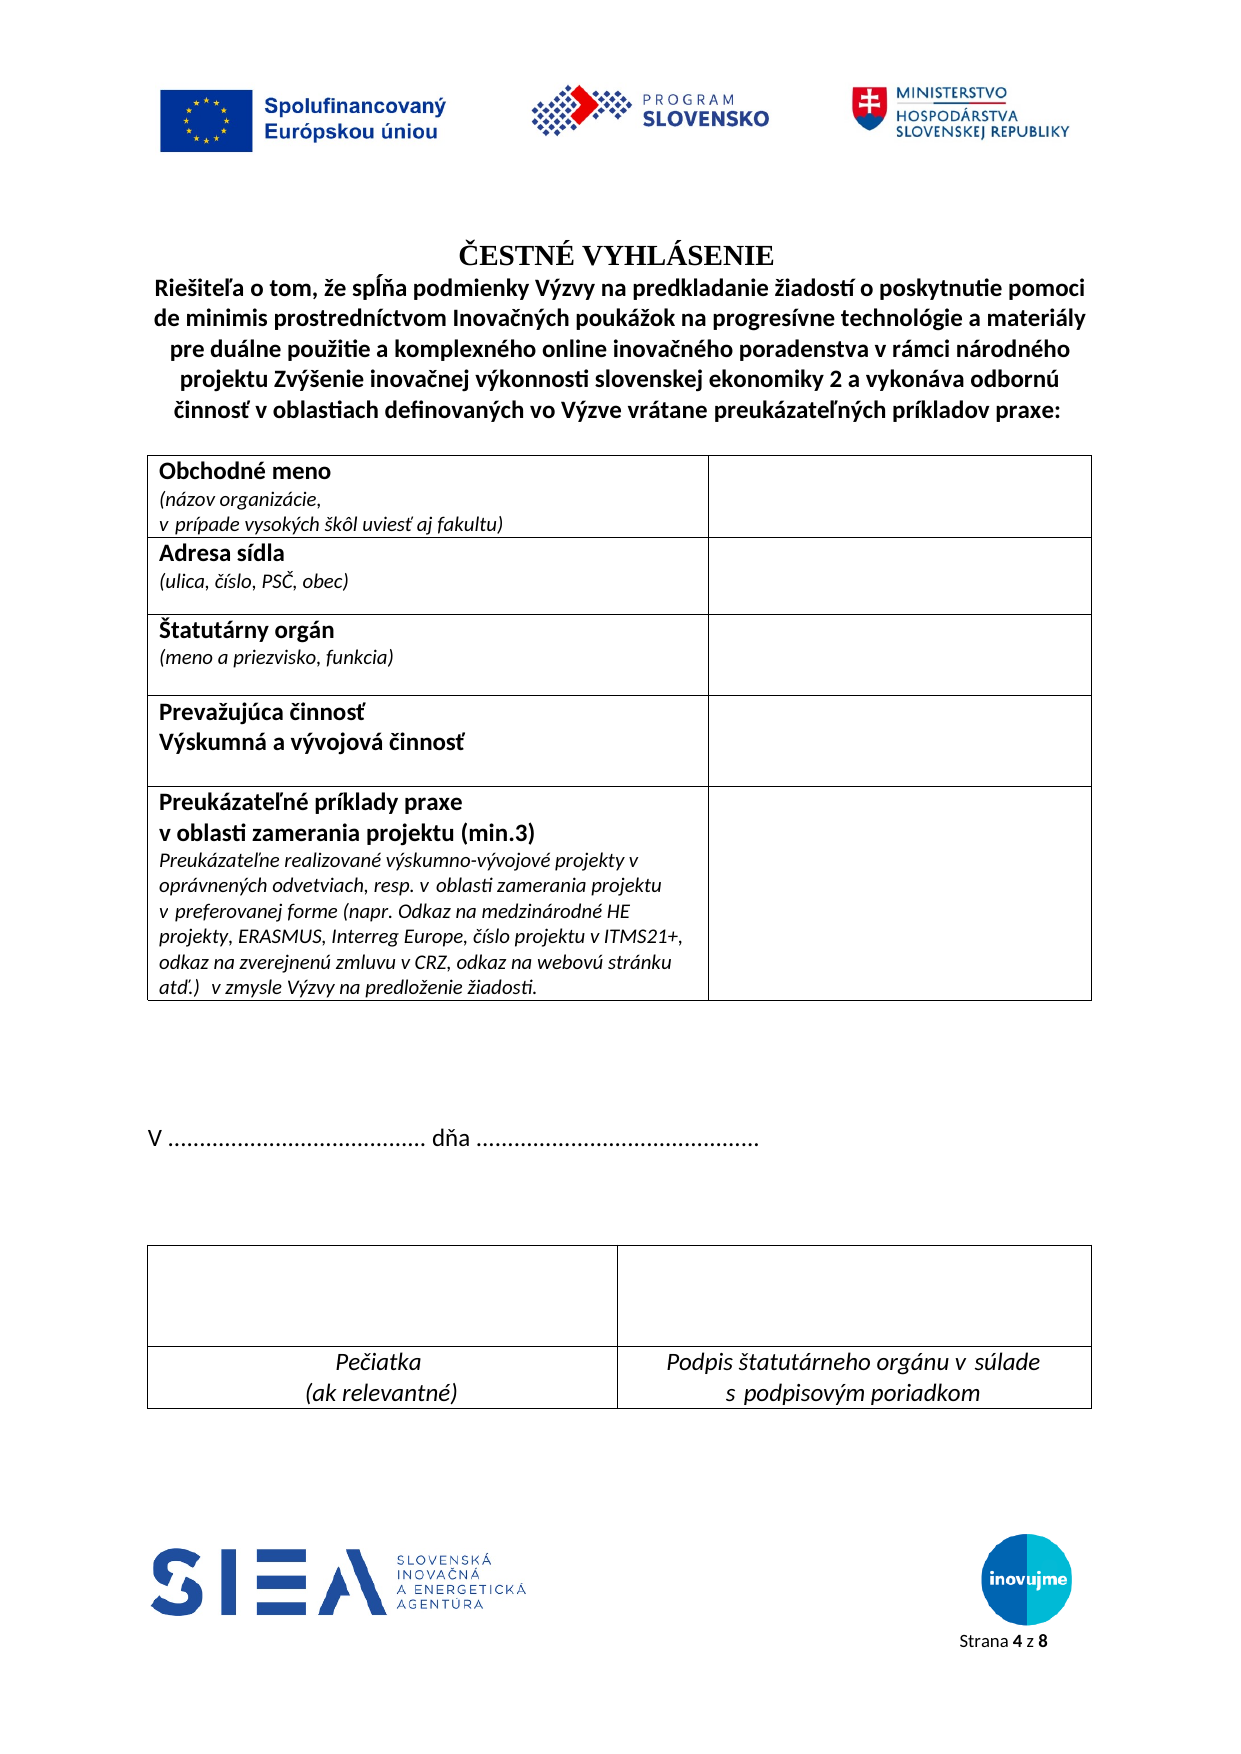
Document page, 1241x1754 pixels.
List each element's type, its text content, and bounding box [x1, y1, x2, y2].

table_cell Preukázateľné príklady praxe v oblasti zamerania projektu (min.3) Preukázateľne realizované výskumno-vývojové projekty v oprávnených odvetviach, resp. v oblasti zamerania projektu v preferovanej forme (napr. Odkaz na medzinárodné HE projekty, ERASMUS, Interreg Europe, číslo projektu v ITMS21+, odkaz na zverejnenú zmluvu v CRZ, odkaz na webovú stránku atď.) v zmysle Výzvy na predloženie žiadosti. [148, 787, 708, 1000]
table_cell Prevažujúca činnosť Výskumná a vývojová činnosť [148, 696, 708, 786]
table_header [709, 456, 1091, 537]
table_cell Podpis štatutárneho orgánu v súlade s podpisovým poriadkom [618, 1347, 1091, 1408]
table_cell [709, 615, 1091, 695]
table_header Obchodné meno (názov organizácie, v prípade vysokých škôl uviesť aj fakultu) [148, 456, 708, 537]
table_header [148, 1246, 617, 1346]
table_cell Pečiatka (ak relevantné) [148, 1347, 617, 1408]
table_header [618, 1246, 1091, 1346]
text V ......................................... dňa ............................................. [148, 1122, 1093, 1153]
table_cell [709, 787, 1091, 1000]
table_cell [709, 696, 1091, 786]
text ČESTNÉ VYHLÁSENIE [148, 238, 1093, 272]
table_cell Adresa sídla (ulica, číslo, PSČ, obec) [148, 538, 708, 613]
text Riešiteľa o tom, že spĺňa podmienky Výzvy na predkladanie žiadostí o poskytnutie pomoci de minimis prostredníctvom Inovačných poukážok na progresívne technológie a materiály pre duálne použitie a komplexného online inovačného poradenstva v rámci národného projektu Zvýšenie inovačnej výkonnosti slovenskej ekonomiky 2 a vykonáva odbornú činnosť v oblastiach definovaných vo Výzve vrátane preukázateľných príkladov praxe: [148, 272, 1093, 424]
table_cell [709, 538, 1091, 613]
table_cell Štatutárny orgán (meno a priezvisko, funkcia) [148, 615, 708, 695]
